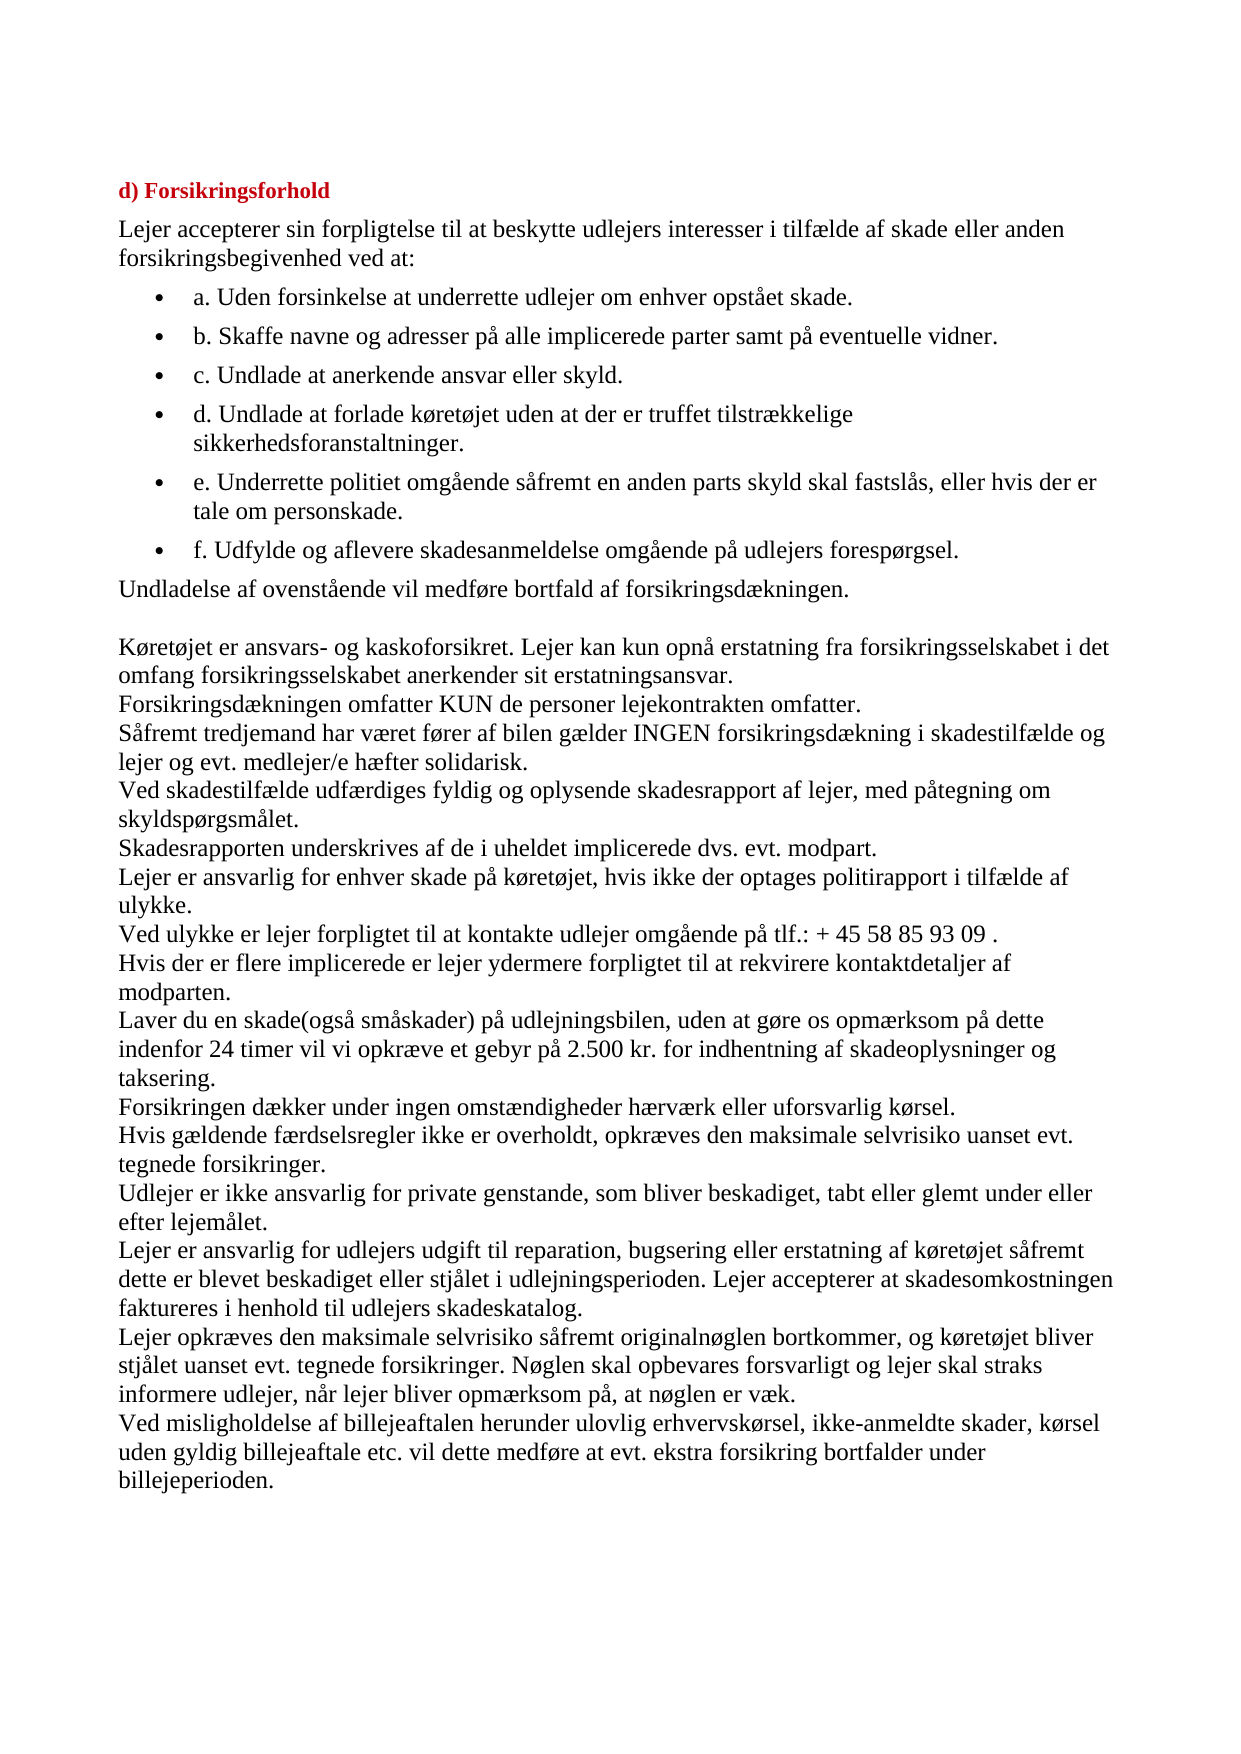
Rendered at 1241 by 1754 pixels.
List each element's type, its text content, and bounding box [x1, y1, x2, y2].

list c. Undlade at anerkende ansvar eller skyld. [156, 360, 1122, 389]
text Undladelse af ovenstående vil medføre bortfald af forsikringsdækningen. Køretøjet er ansvars- og kaskoforsikret. Lejer kan kun opnå erstatning fra forsikringsselskabet i det omfang forsikringsselskabet anerkender sit erstatningsansvar. Forsikringsdækningen omfatter KUN de personer lejekontrakten omfatter. Såfremt tredjemand har været fører af bilen gælder INGEN forsikringsdækning i skadestilfælde og lejer og evt. medlejer/e hæfter solidarisk. Ved skadestilfælde udfærdiges fyldig og oplysende skadesrapport af lejer, med påtegning om skyldspørgsmålet. Skadesrapporten underskrives af de i uheldet implicerede dvs. evt. modpart. Lejer er ansvarlig for enhver skade på køretøjet, hvis ikke der optages politirapport i tilfælde af ulykke. Ved ulykke er lejer forpligtet til at kontakte udlejer omgående på tlf.: + 45 58 85 93 09 . Hvis der er flere implicerede er lejer ydermere forpligtet til at rekvirere kontaktdetaljer af modparten. Laver du en skade(også småskader) på udlejningsbilen, uden at gøre os opmærksom på dette indenfor 24 timer vil vi opkræve et gebyr på 2.500 kr. for indhentning af skadeoplysninger og taksering. Forsikringen dækker under ingen omstændigheder hærværk eller uforsvarlig kørsel. Hvis gældende færdselsregler ikke er overholdt, opkræves den maksimale selvrisiko uanset evt. tegnede forsikringer. Udlejer er ikke ansvarlig for private genstande, som bliver beskadiget, tabt eller glemt under eller efter lejemålet. Lejer er ansvarlig for udlejers udgift til reparation, bugsering eller erstatning af køretøjet såfremt dette er blevet beskadiget eller stjålet i udlejningsperioden. Lejer accepterer at skadesomkostningen faktureres i henhold til udlejers skadeskatalog. Lejer opkræves den maksimale selvrisiko såfremt originalnøglen bortkommer, og køretøjet bliver stjålet uanset evt. tegnede forsikringer. Nøglen skal opbevares forsvarligt og lejer skal straks informere udlejer, når lejer bliver opmærksom på, at nøglen er væk. Ved misligholdelse af billejeaftalen herunder ulovlig erhvervskørsel, ikke-anmeldte skader, kørsel uden gyldig billejeaftale etc. vil dette medføre at evt. ekstra forsikring bortfalder under billejeperioden. [118, 574, 1122, 1494]
list b. Skaffe navne og adresser på alle implicerede parter samt på eventuelle vidner. [156, 321, 1122, 350]
list d. Undlade at forlade køretøjet uden at der er truffet tilstrækkelige sikkerhedsforanstaltninger. [156, 399, 1122, 457]
list e. Underrette politiet omgående såfremt en anden parts skyld skal fastslås, eller hvis der er tale om personskade. [156, 467, 1122, 525]
list f. Udfylde og aflevere skadesanmeldelse omgående på udlejers forespørgsel. [156, 535, 1122, 564]
list a. Uden forsinkelse at underrette udlejer om enhver opstået skade. [156, 282, 1122, 311]
text Lejer accepterer sin forpligtelse til at beskytte udlejers interesser i tilfælde af skade eller anden forsikringsbegivenhed ved at: [118, 214, 1122, 271]
subtitle d) Forsikringsforhold [118, 177, 1122, 203]
